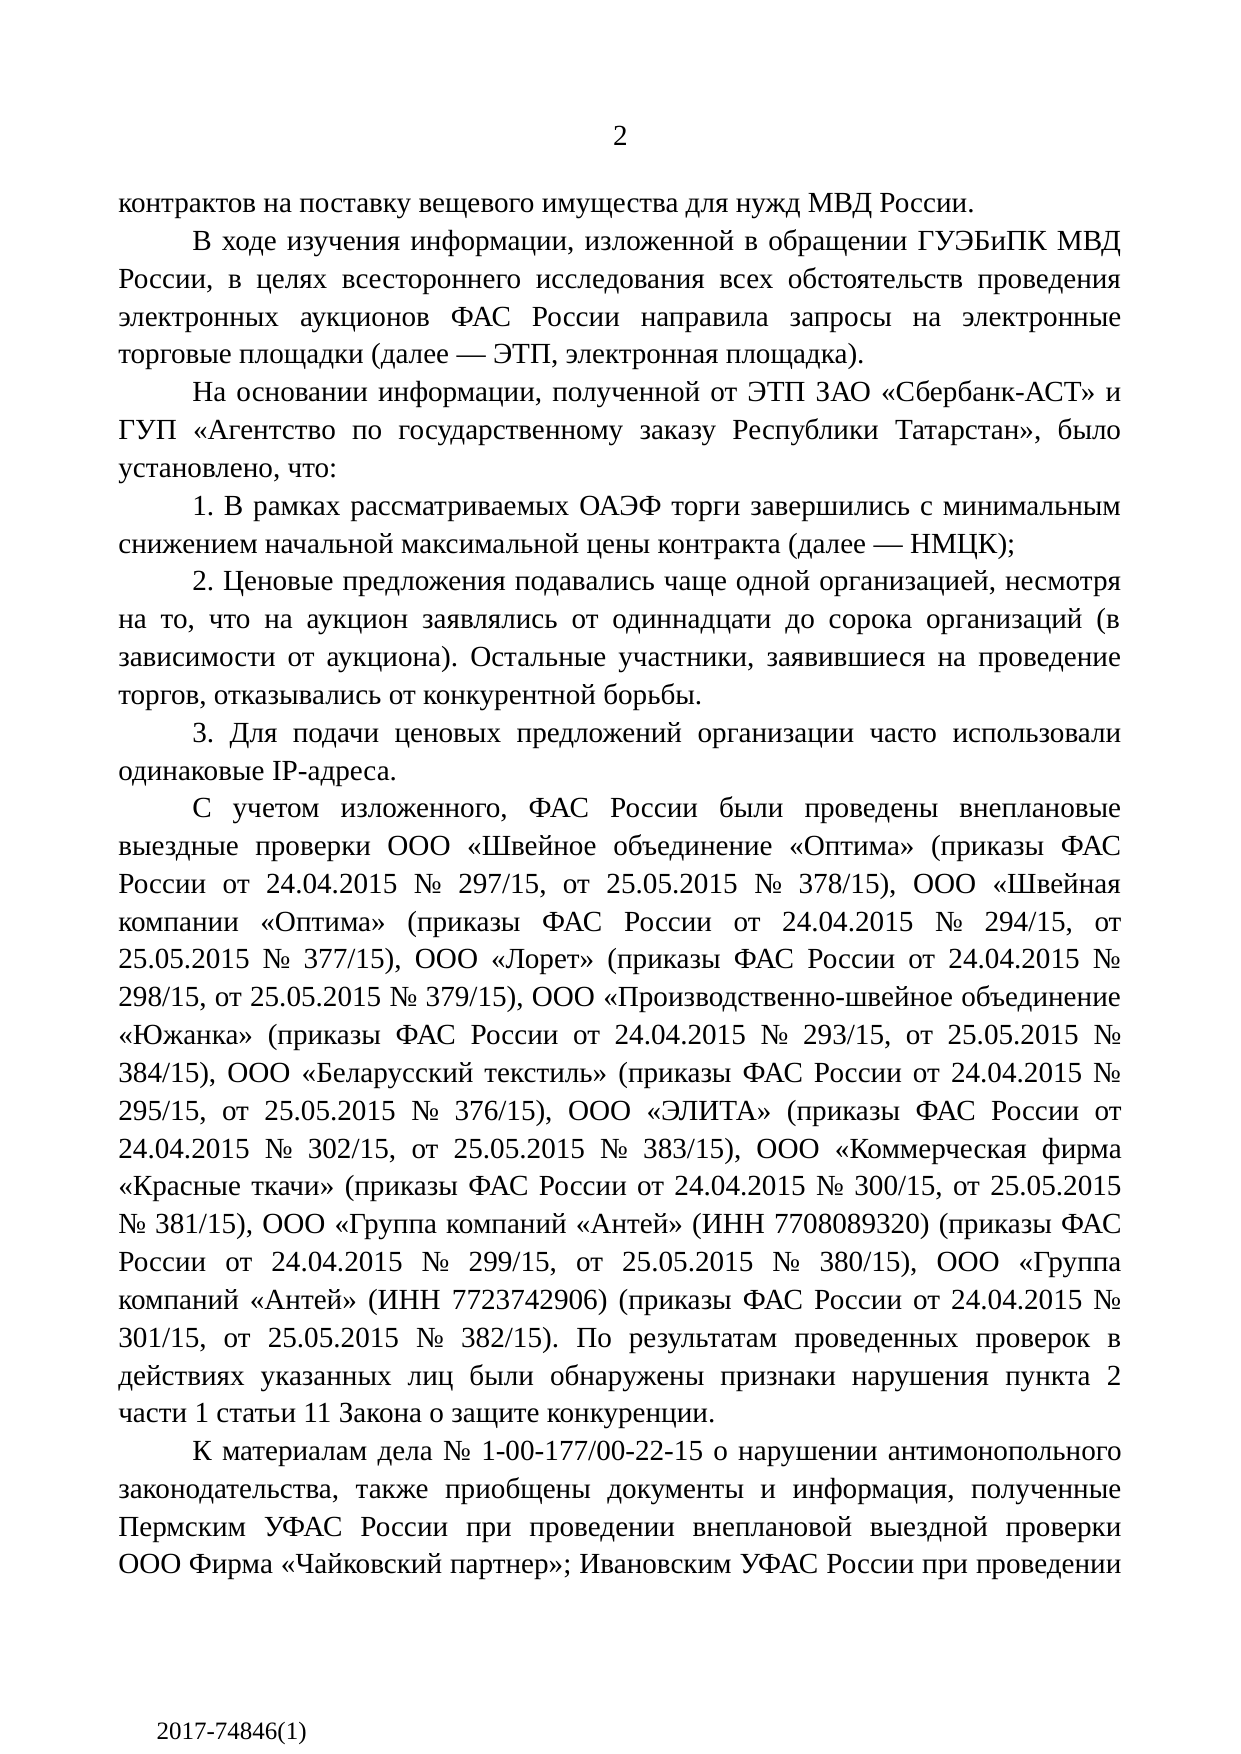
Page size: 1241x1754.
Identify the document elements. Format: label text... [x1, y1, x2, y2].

text 3. Для подачи ценовых предложений организации часто использовали одинаковые IP-адреса. [118, 711, 1122, 786]
text В ходе изучения информации, изложенной в обращении ГУЭБиПК МВД России, в целях всестороннего исследования всех обстоятельств проведения электронных аукционов ФАС России направила запросы на электронные торговые площадки (далее — ЭТП, электронная площадка). [118, 219, 1122, 370]
text К материалам дела № 1-00-177/00-22-15 о нарушении антимонопольного законодательства, также приобщены документы и информация, полученные Пермским УФАС России при проведении внеплановой выездной проверки ООО Фирма «Чайковский партнер»; Ивановским УФАС России при проведении [118, 1429, 1122, 1580]
text 1. В рамках рассматриваемых ОАЭФ торги завершились с минимальным снижением начальной максимальной цены контракта (далее — НМЦК); [118, 484, 1122, 559]
text 2. Ценовые предложения подавались чаще одной организацией, несмотря на то, что на аукцион заявлялись от одиннадцати до сорока организаций (в зависимости от аукциона). Остальные участники, заявившиеся на проведение торгов, отказывались от конкурентной борьбы. [118, 559, 1122, 711]
text контрактов на поставку вещевого имущества для нужд МВД России. [118, 181, 1122, 219]
text На основании информации, полученной от ЭТП ЗАО «Сбербанк-АСТ» и ГУП «Агентство по государственному заказу Республики Татарстан», было установлено, что: [118, 370, 1122, 484]
text С учетом изложенного, ФАС России были проведены внеплановые выездные проверки ООО «Швейное объединение «Оптима» (приказы ФАС России от 24.04.2015 № 297/15, от 25.05.2015 № 378/15), ООО «Швейная компании «Оптима» (приказы ФАС России от 24.04.2015 № 294/15, от 25.05.2015 № 377/15), ООО «Лорет» (приказы ФАС России от 24.04.2015 № 298/15, от 25.05.2015 № 379/15), ООО «Производственно-швейное объединение «Южанка» (приказы ФАС России от 24.04.2015 № 293/15, от 25.05.2015 № 384/15), ООО «Беларусский текстиль» (приказы ФАС России от 24.04.2015 № 295/15, от 25.05.2015 № 376/15), ООО «ЭЛИТА» (приказы ФАС России от 24.04.2015 № 302/15, от 25.05.2015 № 383/15), ООО «Коммерческая фирма «Красные ткачи» (приказы ФАС России от 24.04.2015 № 300/15, от 25.05.2015 № 381/15), ООО «Группа компаний «Антей» (ИНН 7708089320) (приказы ФАС России от 24.04.2015 № 299/15, от 25.05.2015 № 380/15), ООО «Группа компаний «Антей» (ИНН 7723742906) (приказы ФАС России от 24.04.2015 № 301/15, от 25.05.2015 № 382/15). По результатам проведенных проверок в действиях указанных лиц были обнаружены признаки нарушения пункта 2 части 1 статьи 11 Закона о защите конкуренции. [118, 786, 1122, 1429]
